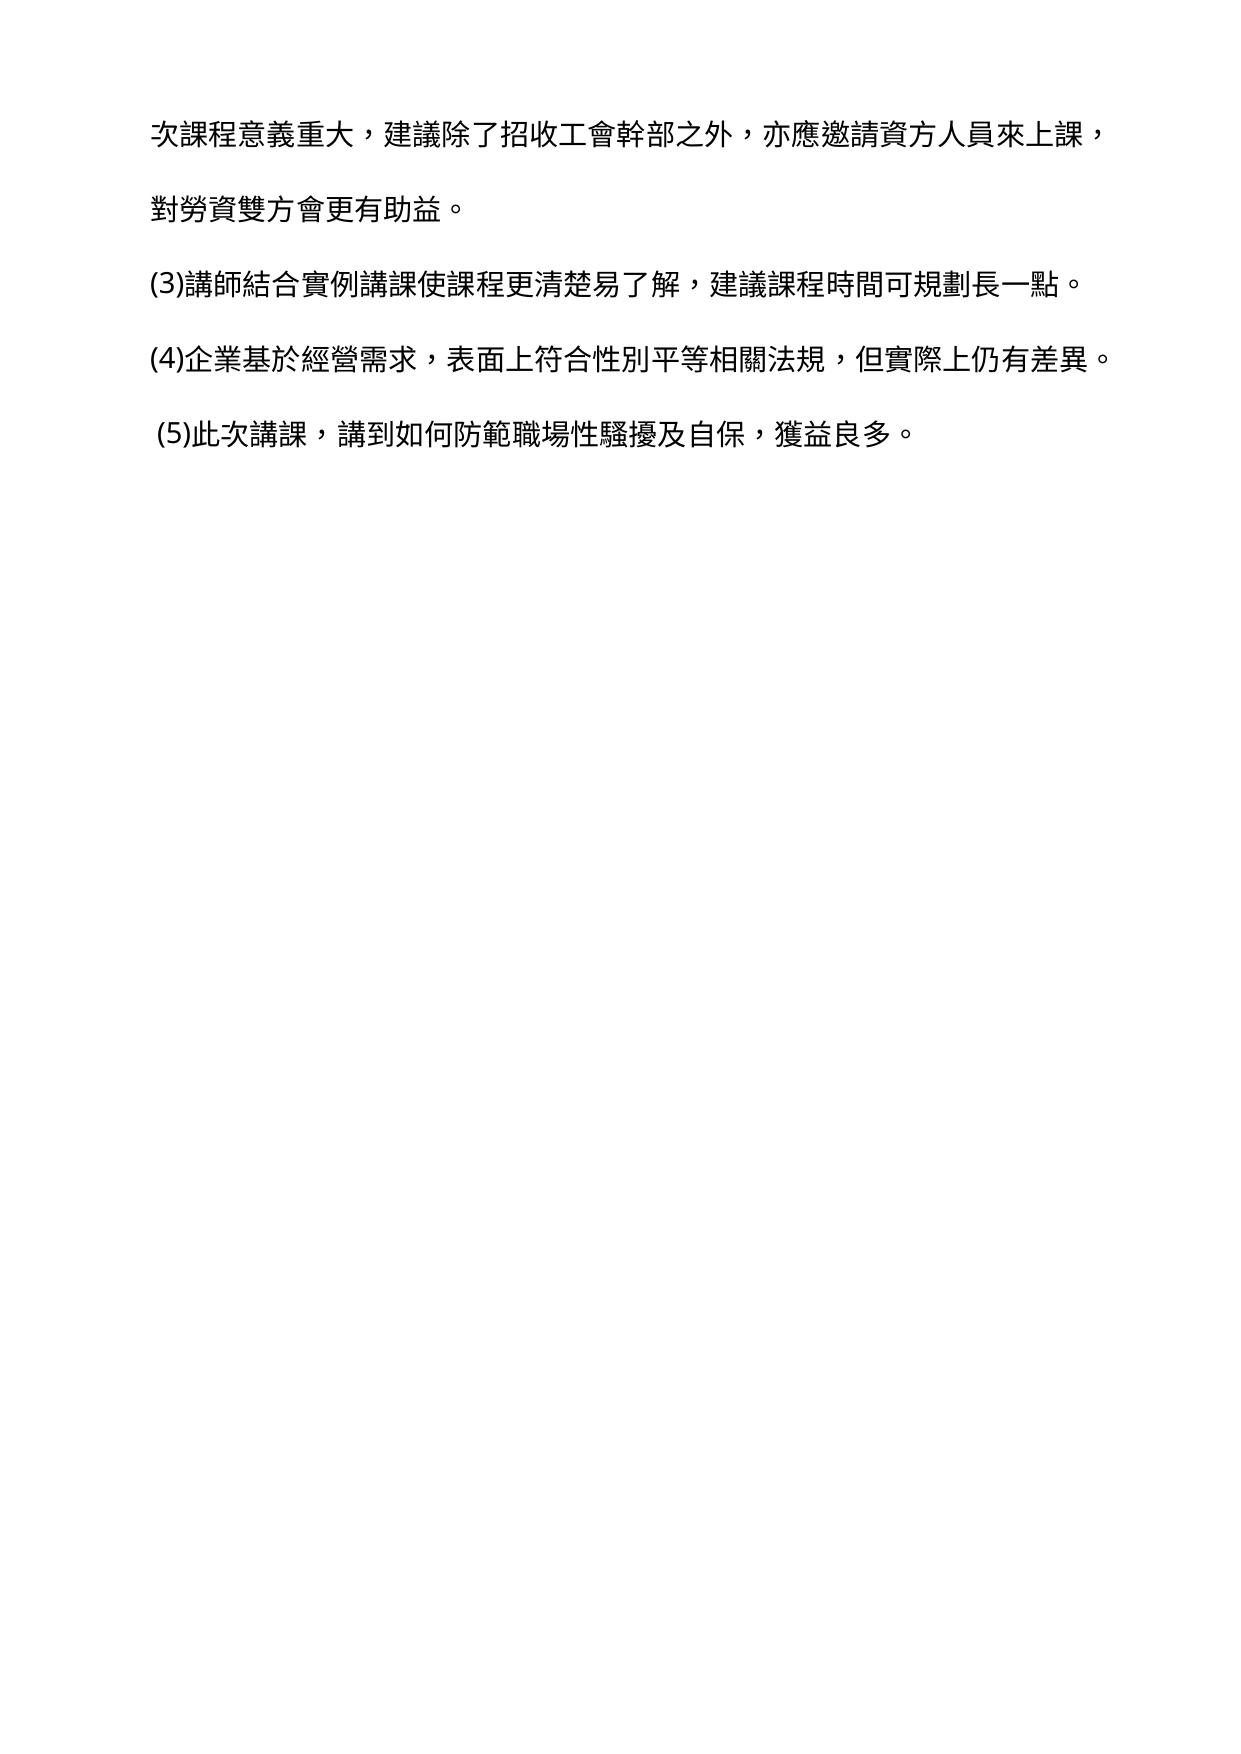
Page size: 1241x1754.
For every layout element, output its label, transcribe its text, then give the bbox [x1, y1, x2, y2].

text (4)企業基於經營需求，表面上符合性別平等相關法規，但實際上仍有差異。 [150, 314, 1137, 389]
text (5)此次講課，講到如何防範職場性騷擾及自保，獲益良多。 [112, 389, 1137, 464]
text 次課程意義重大，建議除了招收工會幹部之外，亦應邀請資方人員來上課，對勞資雙方會更有助益。 [150, 89, 1137, 239]
text (3)講師結合實例講課使課程更清楚易了解，建議課程時間可規劃長一點。 [150, 239, 1137, 314]
